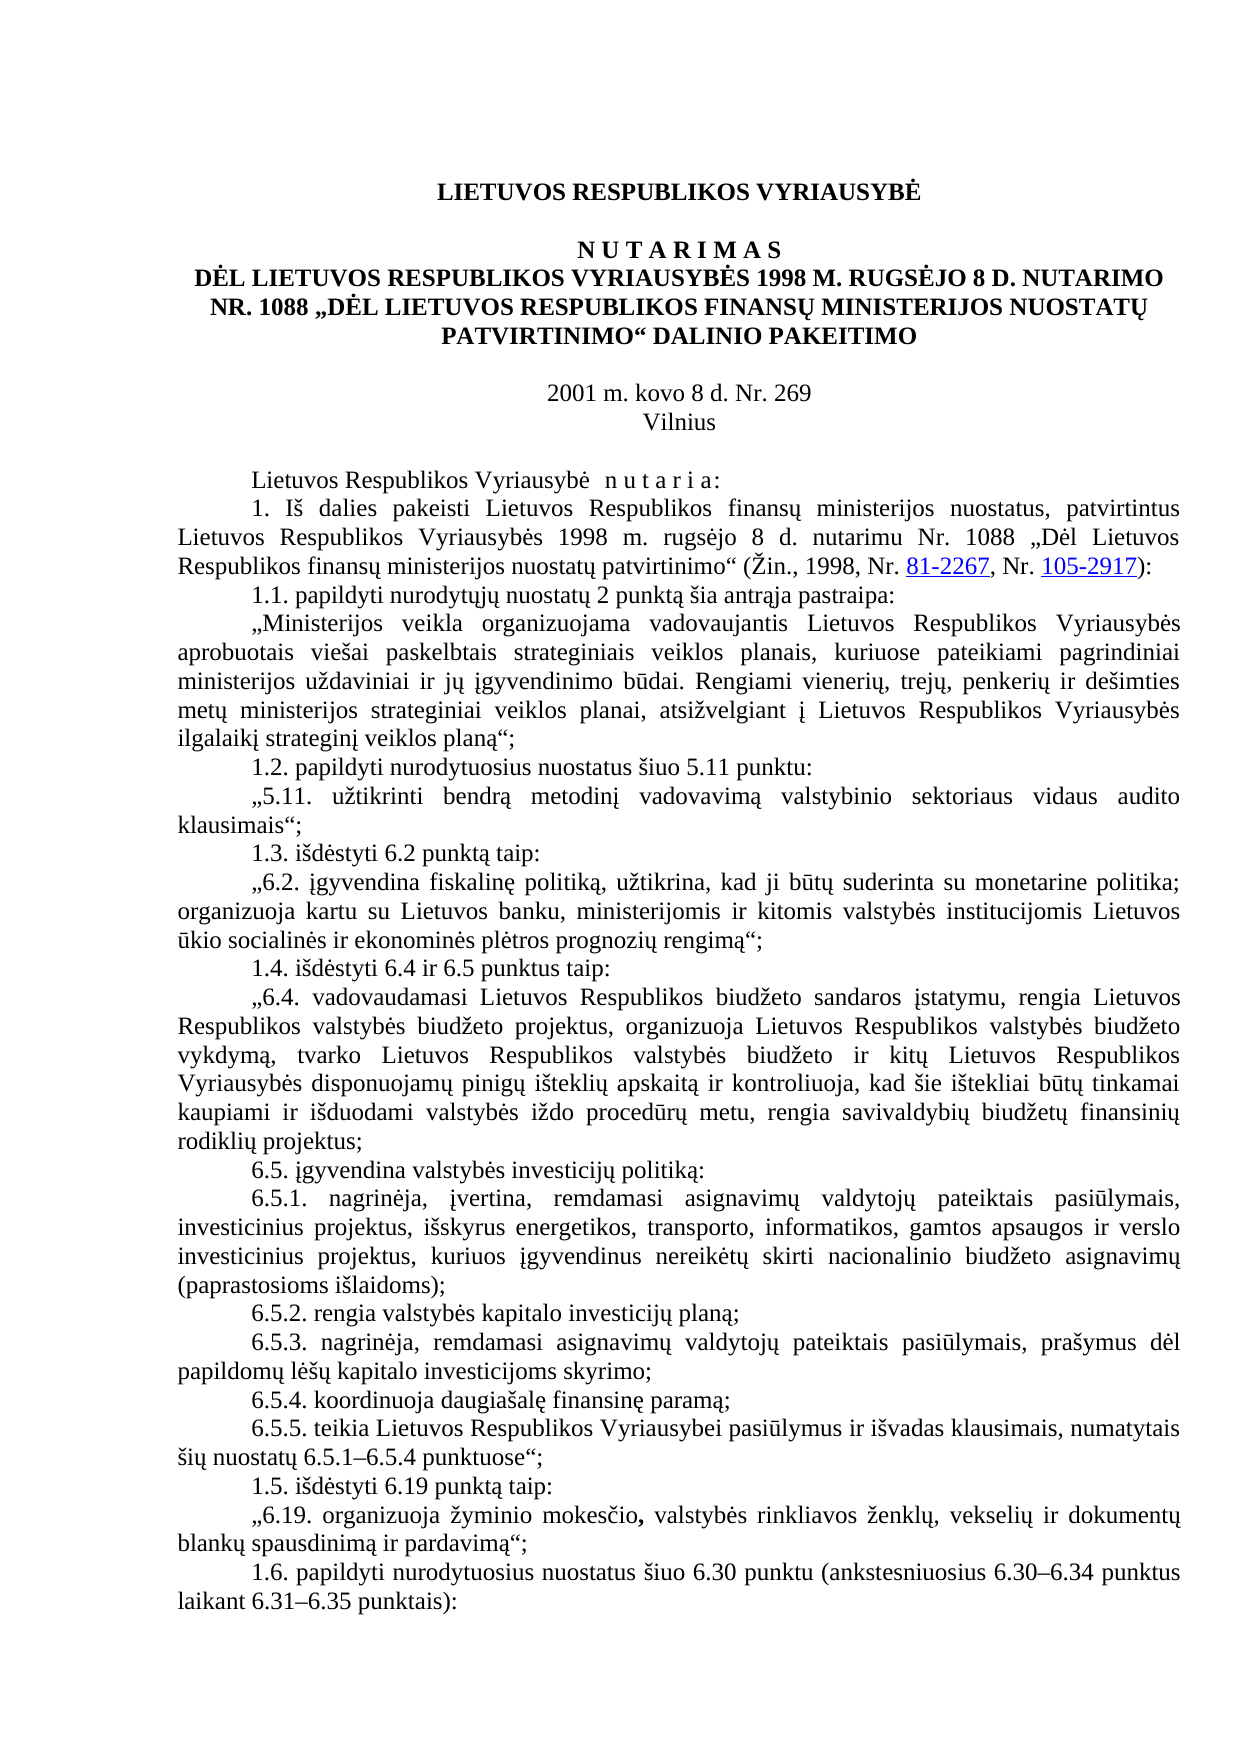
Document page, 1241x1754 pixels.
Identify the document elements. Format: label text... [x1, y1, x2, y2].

text „6.4. vadovaudamasi Lietuvos Respublikos biudžeto sandaros įstatymu, rengia Lietuvos Respublikos valstybės biudžeto projektus, organizuoja Lietuvos Respublikos valstybės biudžeto vykdymą, tvarko Lietuvos Respublikos valstybės biudžeto ir kitų Lietuvos Respublikos Vyriausybės disponuojamų pinigų išteklių apskaitą ir kontroliuoja, kad šie ištekliai būtų tinkamai kaupiami ir išduodami valstybės iždo procedūrų metu, rengia savivaldybių biudžetų finansinių rodiklių projektus; [177, 982, 1181, 1155]
text 1.1. papildyti nurodytųjų nuostatų 2 punktą šia antrąja pastraipa: [177, 580, 1181, 608]
text 6.5.4. koordinuoja daugiašalę finansinę paramą; [177, 1385, 1181, 1413]
text „Ministerijos veikla organizuojama vadovaujantis Lietuvos Respublikos Vyriausybės aprobuotais viešai paskelbtais strateginiais veiklos planais, kuriuose pateikiami pagrindiniai ministerijos uždaviniai ir jų įgyvendinimo būdai. Rengiami vienerių, trejų, penkerių ir dešimties metų ministerijos strateginiai veiklos planai, atsižvelgiant į Lietuvos Respublikos Vyriausybės ilgalaikį strateginį veiklos planą“; [177, 608, 1181, 752]
text 6.5.5. teikia Lietuvos Respublikos Vyriausybei pasiūlymus ir išvadas klausimais, numatytais šių nuostatų 6.5.1–6.5.4 punktuose“; [177, 1413, 1181, 1471]
text 1. Iš dalies pakeisti Lietuvos Respublikos finansų ministerijos nuostatus, patvirtintus Lietuvos Respublikos Vyriausybės 1998 m. rugsėjo 8 d. nutarimu Nr. 1088 „Dėl Lietuvos Respublikos finansų ministerijos nuostatų patvirtinimo“ (Žin., 1998, Nr. 81-2267, Nr. 105-2917): [177, 493, 1181, 580]
text „6.19. organizuoja žyminio mokesčio, valstybės rinkliavos ženklų, vekselių ir dokumentų blankų spausdinimą ir pardavimą“; [177, 1500, 1181, 1557]
text Vilnius [177, 407, 1181, 436]
text 1.5. išdėstyti 6.19 punktą taip: [177, 1471, 1181, 1500]
text „6.2. įgyvendina fiskalinę politiką, užtikrina, kad ji būtų suderinta su monetarine politika; organizuoja kartu su Lietuvos banku, ministerijomis ir kitomis valstybės institucijomis Lietuvos ūkio socialinės ir ekonominės plėtros prognozių rengimą“; [177, 867, 1181, 953]
text 6.5.2. rengia valstybės kapitalo investicijų planą; [177, 1298, 1181, 1327]
text 1.6. papildyti nurodytuosius nuostatus šiuo 6.30 punktu (ankstesniuosius 6.30–6.34 punktus laikant 6.31–6.35 punktais): [177, 1557, 1181, 1615]
text 2001 m. kovo 8 d. Nr. 269 [177, 378, 1181, 407]
text N U T A R I M A S [177, 235, 1181, 263]
text 6.5.1. nagrinėja, įvertina, remdamasi asignavimų valdytojų pateiktais pasiūlymais, investicinius projektus, išskyrus energetikos, transporto, informatikos, gamtos apsaugos ir verslo investicinius projektus, kuriuos įgyvendinus nereikėtų skirti nacionalinio biudžeto asignavimų (paprastosioms išlaidoms); [177, 1183, 1181, 1298]
text 6.5.3. nagrinėja, remdamasi asignavimų valdytojų pateiktais pasiūlymais, prašymus dėl papildomų lėšų kapitalo investicijoms skyrimo; [177, 1327, 1181, 1385]
text LIETUVOS RESPUBLIKOS VYRIAUSYBĖ [177, 177, 1181, 206]
text 1.4. išdėstyti 6.4 ir 6.5 punktus taip: [177, 953, 1181, 982]
text DĖL LIETUVOS RESPUBLIKOS VYRIAUSYBĖS 1998 M. RUGSĖJO 8 D. NUTARIMO NR. 1088 „DĖL LIETUVOS RESPUBLIKOS FINANSŲ MINISTERIJOS NUOSTATŲ PATVIRTINIMO“ DALINIO PAKEITIMO [177, 263, 1181, 350]
text 1.2. papildyti nurodytuosius nuostatus šiuo 5.11 punktu: [177, 752, 1181, 781]
text 1.3. išdėstyti 6.2 punktą taip: [177, 838, 1181, 867]
text Lietuvos Respublikos Vyriausybė nutaria: [177, 465, 1181, 493]
text „5.11. užtikrinti bendrą metodinį vadovavimą valstybinio sektoriaus vidaus audito klausimais“; [177, 781, 1181, 838]
text 6.5. įgyvendina valstybės investicijų politiką: [177, 1155, 1181, 1183]
